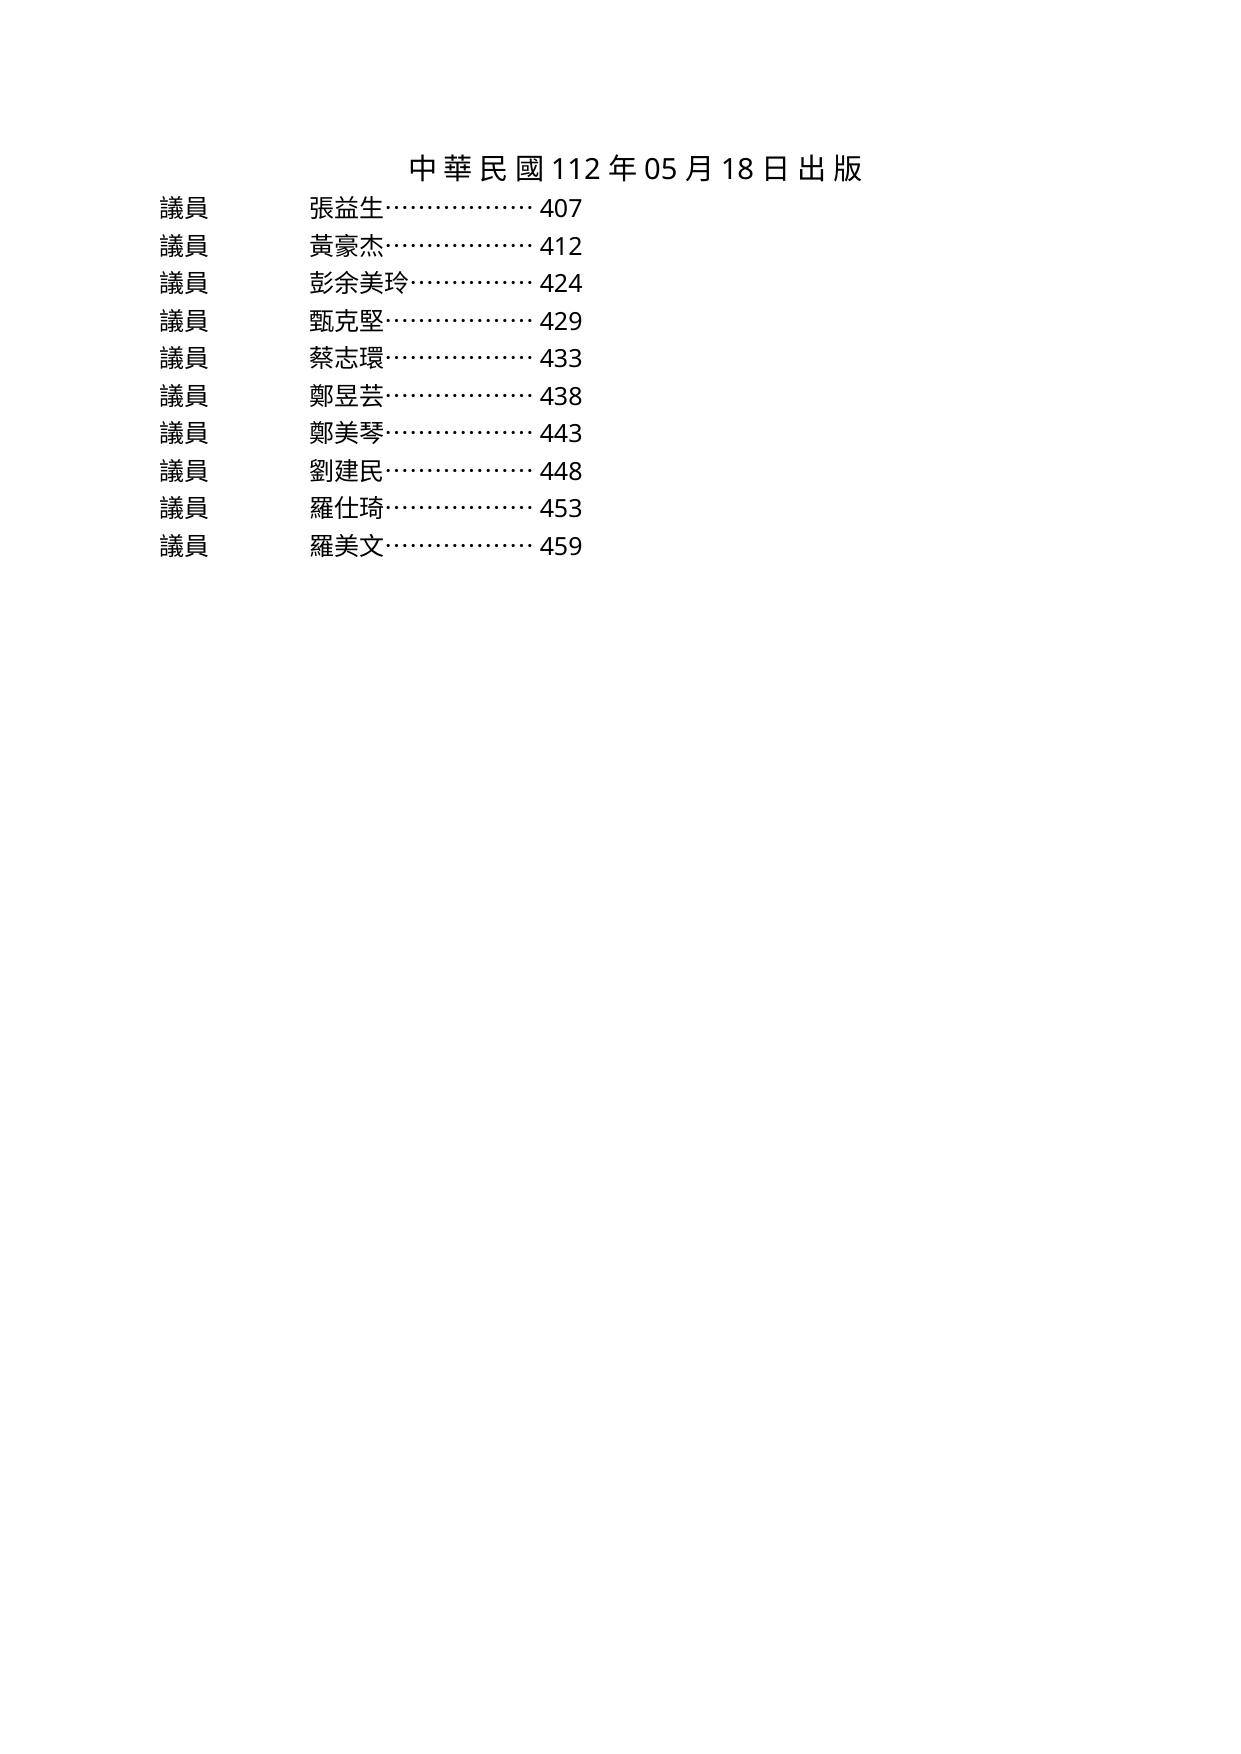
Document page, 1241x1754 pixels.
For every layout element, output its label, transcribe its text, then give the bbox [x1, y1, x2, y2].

table_cell 議員 黃豪杰……………… 412 [148, 226, 1119, 263]
table_cell 議員 彭余美玲…………… 424 [148, 263, 1119, 301]
table_cell 議員 鄭昱芸……………… 438 [148, 376, 1119, 413]
table_cell 議員 甄克堅……………… 429 [148, 301, 1119, 338]
table_cell 議員 羅美文……………… 459 [148, 526, 1119, 563]
table_cell 議員 羅仕琦……………… 453 [148, 488, 1119, 526]
table_header 議員 張益生……………… 407 [148, 188, 1119, 226]
table_cell 議員 鄭美琴……………… 443 [148, 413, 1119, 451]
text 中 華 民 國 112 年 05 月 18 日 出 版 [148, 146, 1122, 188]
table_cell 議員 劉建民……………… 448 [148, 451, 1119, 488]
table_cell 議員 蔡志環……………… 433 [148, 338, 1119, 376]
